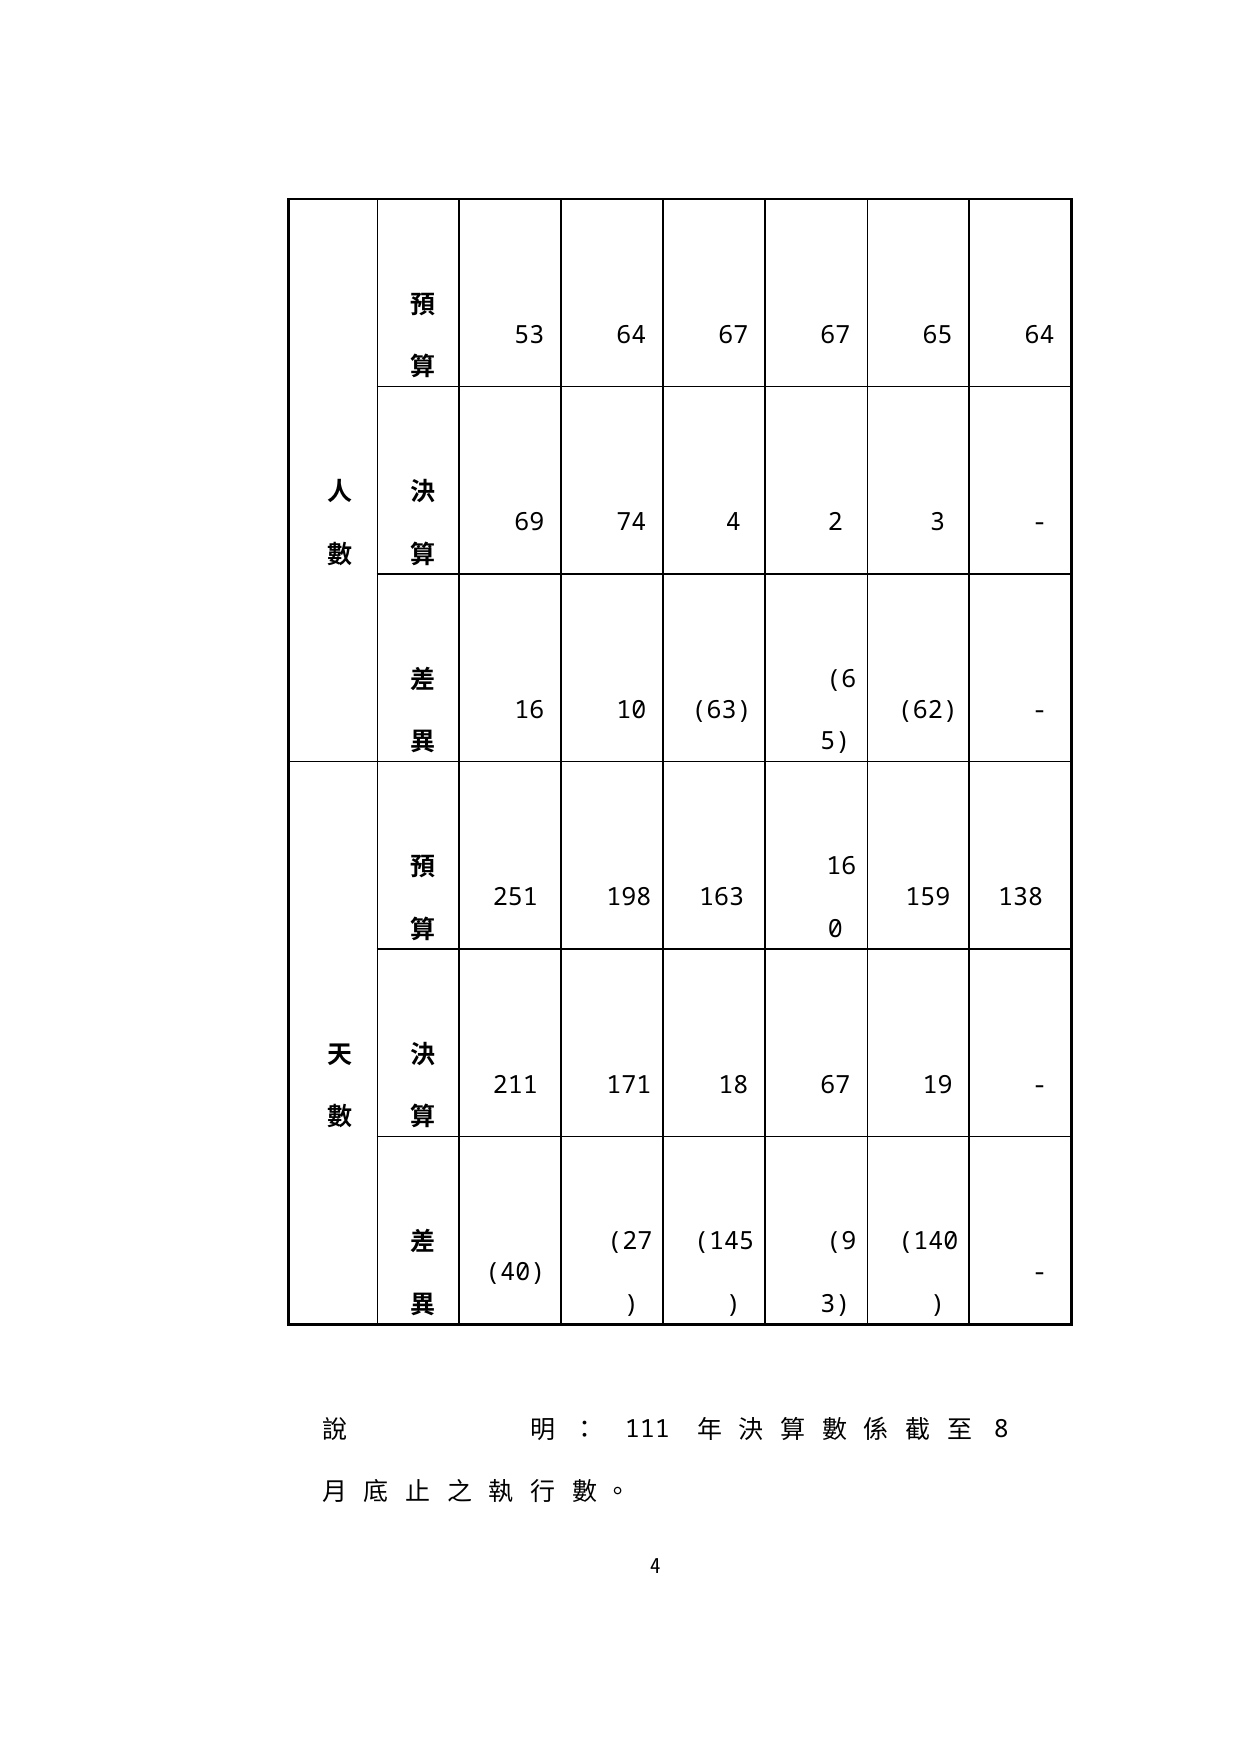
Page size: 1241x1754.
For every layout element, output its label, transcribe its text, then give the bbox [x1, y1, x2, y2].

table_cell 171 [562, 950, 662, 1136]
table_cell (63) [664, 575, 764, 761]
table_cell (140) [868, 1137, 968, 1323]
table_cell (62) [868, 575, 968, 761]
table_cell (93) [766, 1137, 867, 1323]
table_cell 4 [664, 387, 764, 573]
table_cell 160 [766, 762, 867, 948]
table_cell - [970, 387, 1070, 573]
table_cell 2 [766, 387, 867, 573]
table_cell 18 [664, 950, 764, 1136]
table_cell 3 [868, 387, 968, 573]
table_cell 198 [562, 762, 662, 948]
table_cell (145) [664, 1137, 764, 1323]
table_cell 64 [562, 200, 662, 386]
table_cell 10 [562, 575, 662, 761]
table_cell - [970, 950, 1070, 1136]
table_cell 163 [664, 762, 764, 948]
table_cell 67 [766, 200, 867, 386]
table_cell 預算 [378, 762, 458, 948]
table_cell 211 [460, 950, 560, 1136]
table_cell 65 [868, 200, 968, 386]
table_cell 決算 [378, 387, 458, 573]
table_cell (40) [460, 1137, 560, 1323]
table_cell (65) [766, 575, 867, 761]
table_cell 預算 [378, 200, 458, 386]
table_cell 人數 [290, 200, 377, 761]
table_cell 159 [868, 762, 968, 948]
table_cell - [970, 575, 1070, 761]
table_cell 69 [460, 387, 560, 573]
text 說 明：111年決算數係截至8月底止之執行數。 [277, 1386, 1022, 1511]
table_cell 決算 [378, 950, 458, 1136]
table_cell 差異 [378, 575, 458, 761]
table_cell 67 [766, 950, 867, 1136]
table_cell 天數 [290, 762, 377, 1323]
table_cell 差異 [378, 1137, 458, 1323]
table_cell 19 [868, 950, 968, 1136]
table_cell 67 [664, 200, 764, 386]
table_cell 16 [460, 575, 560, 761]
table_cell 74 [562, 387, 662, 573]
table_cell 138 [970, 762, 1070, 948]
table_cell 53 [460, 200, 560, 386]
table_cell - [970, 1137, 1070, 1323]
table_cell 251 [460, 762, 560, 948]
table_cell (27) [562, 1137, 662, 1323]
table_cell 64 [970, 200, 1070, 386]
